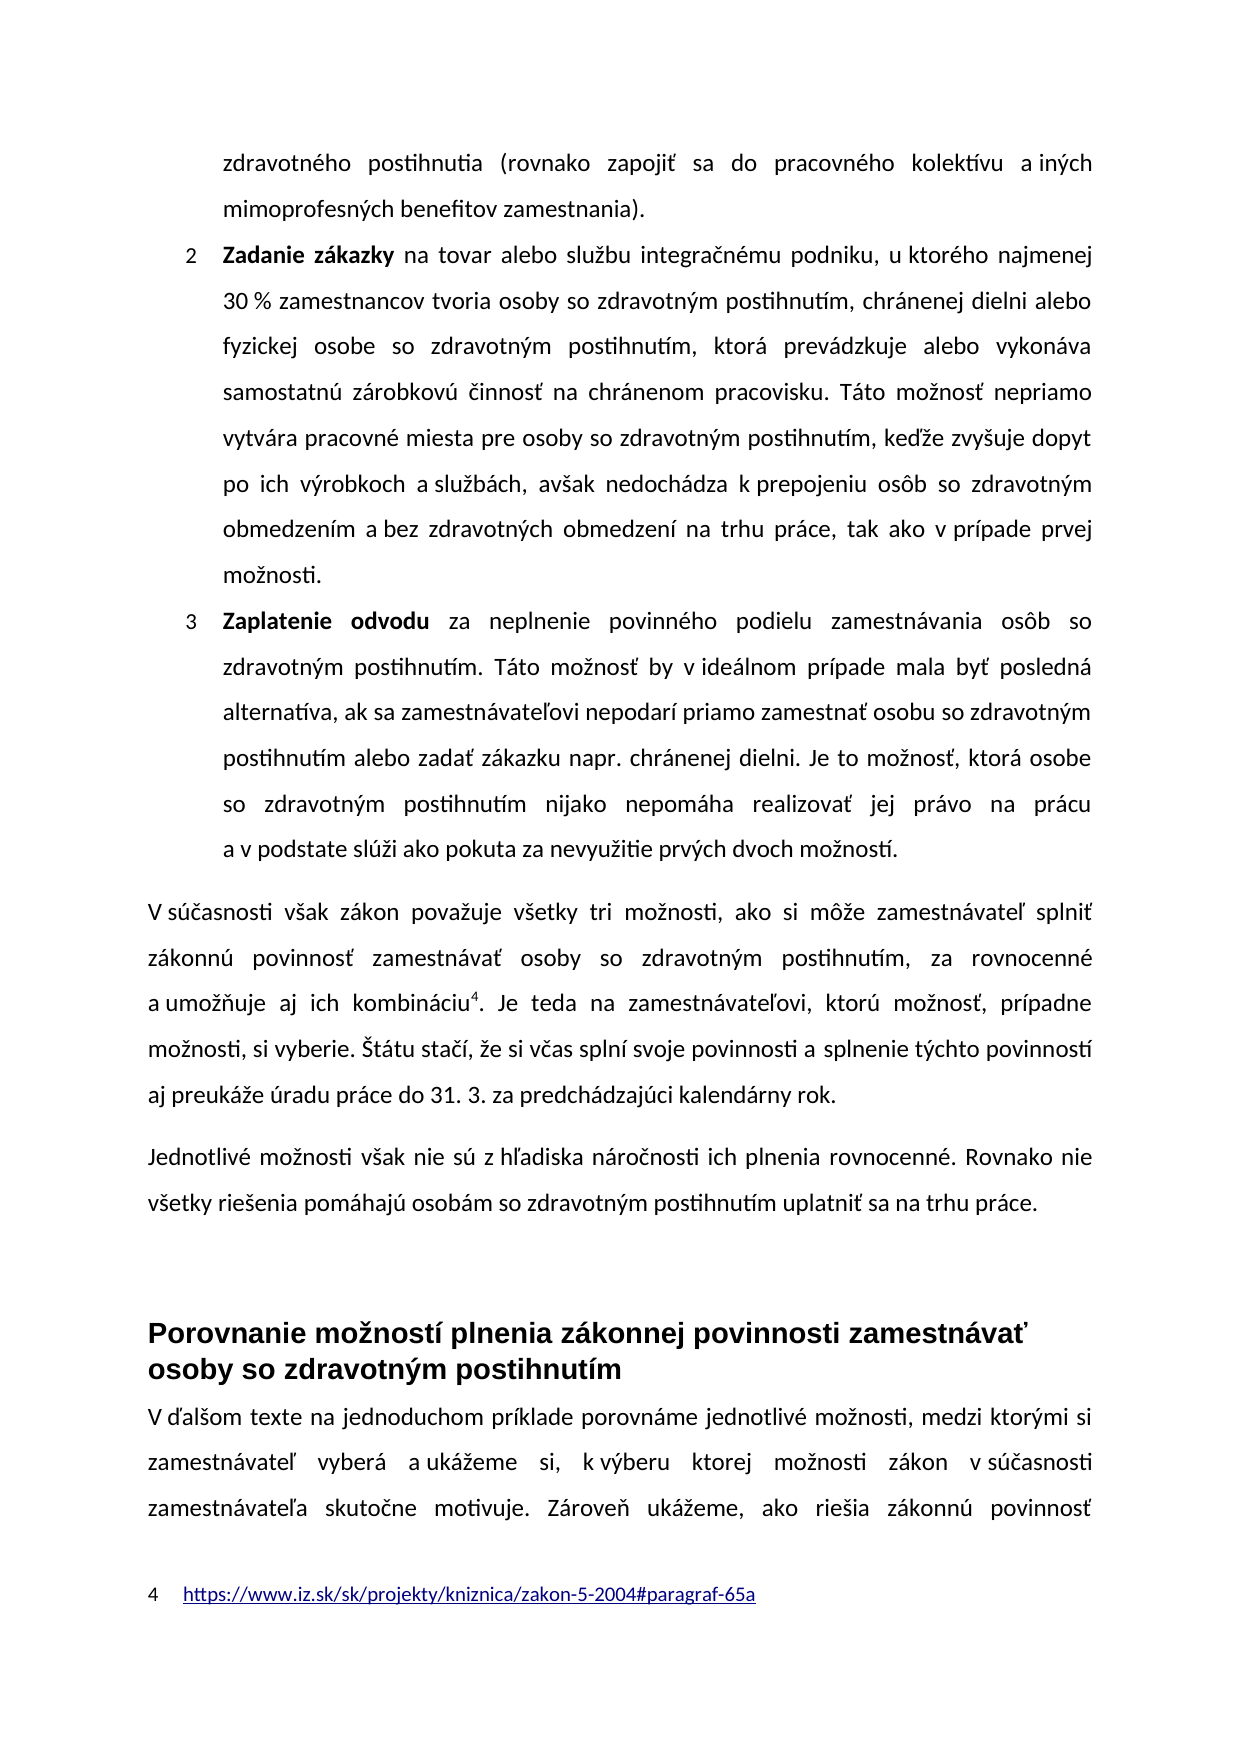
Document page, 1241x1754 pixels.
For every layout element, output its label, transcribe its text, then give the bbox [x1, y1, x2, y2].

text V súčasnosti však zákon považuje všetky tri možnosti, ako si môže zamestnávateľ splniť zákonnú povinnosť zamestnávať osoby so zdravotným postihnutím, za rovnocenné a umožňuje aj ich kombináciu. Je teda na zamestnávateľovi, ktorú možnosť, prípadne možnosti, si vyberie. Štátu stačí, že si včas splní svoje povinnosti a splnenie týchto povinností aj preukáže úradu práce do 31. 3. za predchádzajúci kalendárny rok. [148, 896, 1093, 1109]
list Zaplatenie odvodu za neplnenie povinného podielu zamestnávania osôb so zdravotným postihnutím. Táto možnosť by v ideálnom prípade mala byť posledná alternatíva, ak sa zamestnávateľovi nepodarí priamo zamestnať osobu so zdravotným postihnutím alebo zadať zákazku napr. chránenej dielni. Je to možnosť, ktorá osobe so zdravotným postihnutím nijako nepomáha realizovať jej právo na prácu a v podstate slúži ako pokuta za nevyužitie prvých dvoch možností. [185, 605, 1093, 864]
text Jednotlivé možnosti však nie sú z hľadiska náročnosti ich plnenia rovnocenné. Rovnako nie všetky riešenia pomáhajú osobám so zdravotným postihnutím uplatniť sa na trhu práce. [148, 1141, 1093, 1217]
text V ďalšom texte na jednoduchom príklade porovnáme jednotlivé možnosti, medzi ktorými si zamestnávateľ vyberá a ukážeme si, k výberu ktorej možnosti zákon v súčasnosti zamestnávateľa skutočne motivuje. Zároveň ukážeme, ako riešia zákonnú povinnosť [148, 1401, 1093, 1523]
list Zadanie zákazky na tovar alebo službu integračnému podniku, u ktorého najmenej 30 % zamestnancov tvoria osoby so zdravotným postihnutím, chránenej dielni alebo fyzickej osobe so zdravotným postihnutím, ktorá prevádzkuje alebo vykonáva samostatnú zárobkovú činnosť na chránenom pracovisku. Táto možnosť nepriamo vytvára pracovné miesta pre osoby so zdravotným postihnutím, keďže zvyšuje dopyt po ich výrobkoch a službách, avšak nedochádza k prepojeniu osôb so zdravotným obmedzením a bez zdravotných obmedzení na trhu práce, tak ako v prípade prvej možnosti. [185, 239, 1093, 590]
subtitle Porovnanie možností plnenia zákonnej povinnosti zamestnávať osoby so zdravotným postihnutím [148, 1316, 1093, 1386]
list zdravotného postihnutia (rovnako zapojiť sa do pracovného kolektívu a iných mimoprofesných benefitov zamestnania). [185, 148, 1093, 224]
text https://www.iz.sk/sk/projekty/kniznica/zakon-5-2004#paragraf-65a [148, 1581, 1093, 1606]
